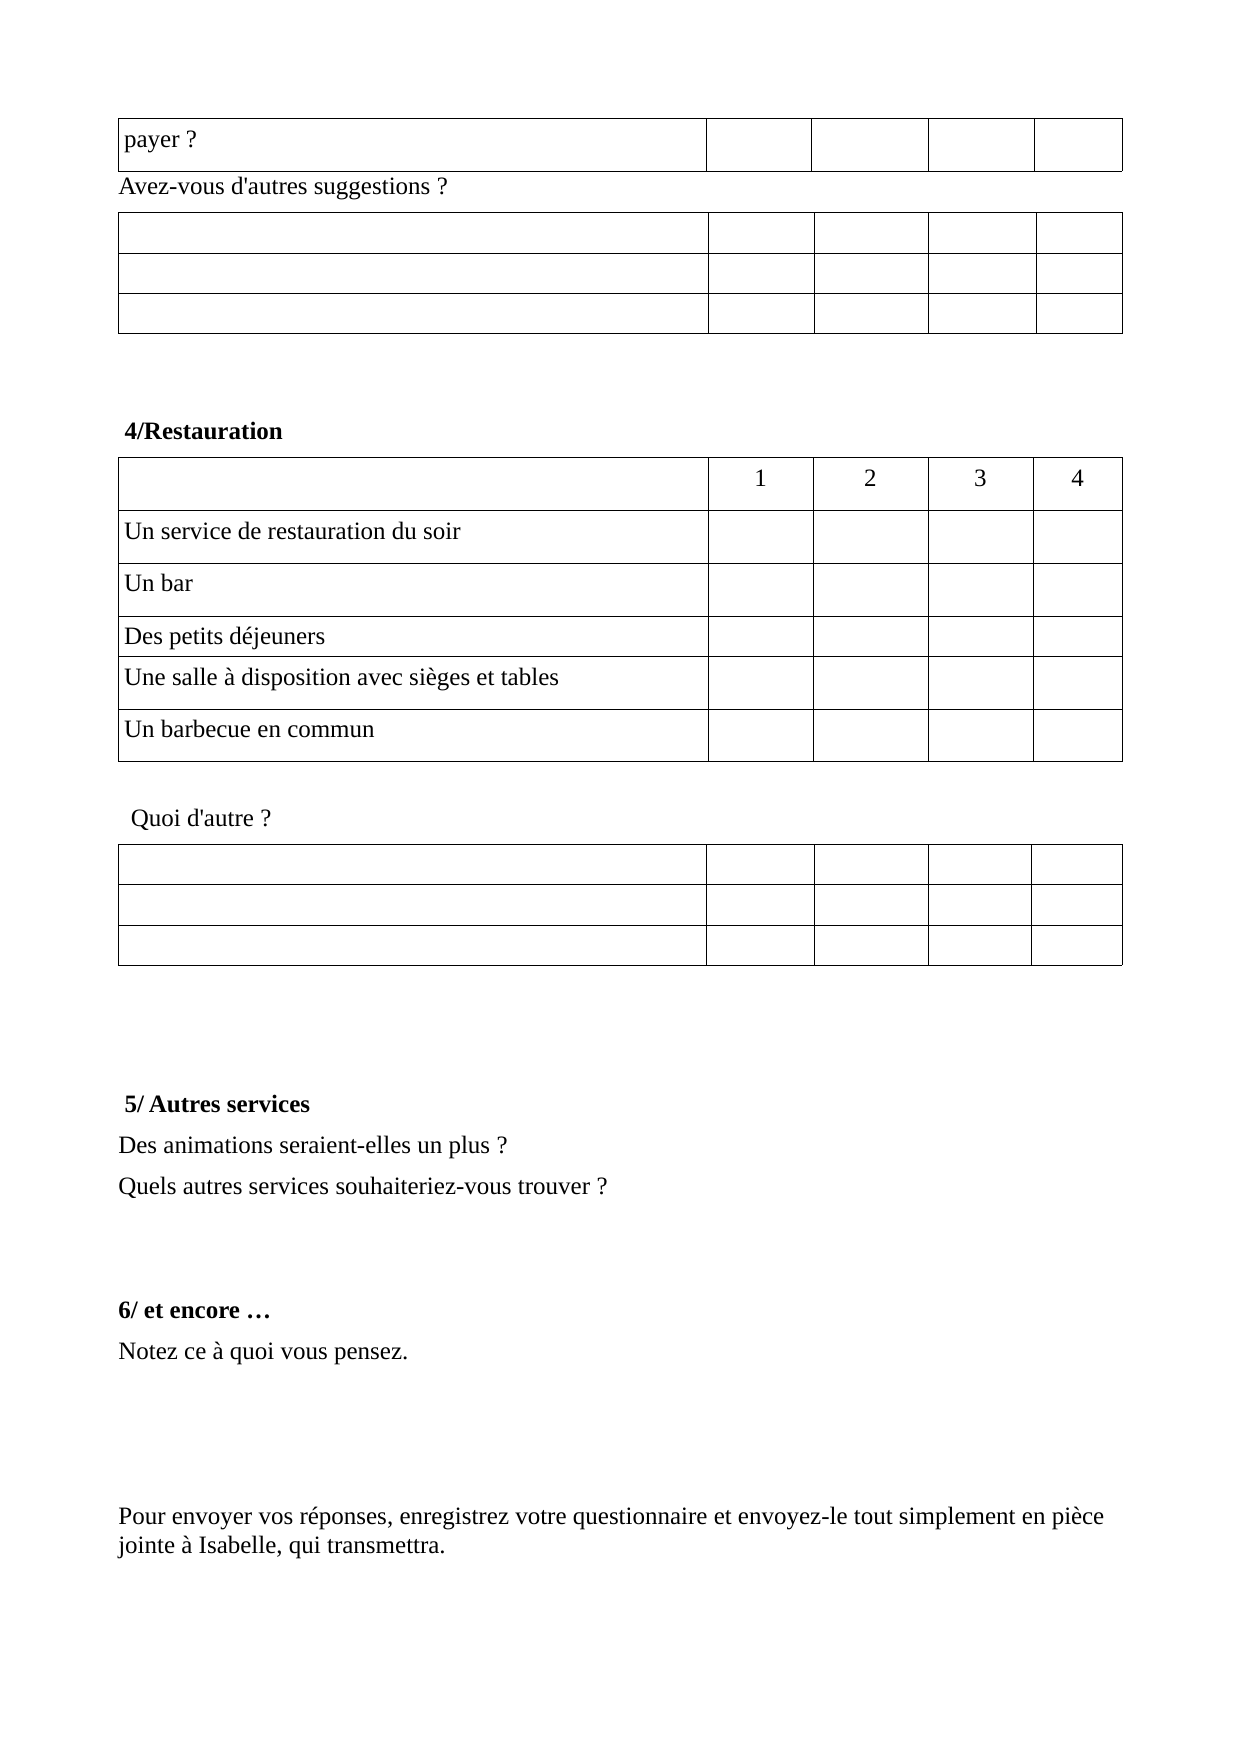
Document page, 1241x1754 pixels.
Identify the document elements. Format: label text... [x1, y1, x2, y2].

table_header [119, 458, 708, 510]
table_cell [119, 926, 706, 965]
text Notez ce à quoi vous pensez. [118, 1336, 1122, 1365]
table_cell [1032, 926, 1122, 965]
table_cell [709, 511, 813, 563]
table_cell [1037, 294, 1122, 333]
table_cell [929, 885, 1031, 925]
table_cell [929, 294, 1036, 333]
table_cell [1034, 710, 1122, 761]
text Des animations seraient-elles un plus ? [118, 1130, 1122, 1159]
table_cell [814, 511, 928, 563]
table_cell [119, 294, 708, 333]
table_cell [119, 254, 708, 293]
table_cell [707, 885, 814, 925]
table_cell [815, 254, 928, 293]
table_header 1 [709, 458, 813, 510]
table_cell [709, 710, 813, 761]
text 4/Restauration [118, 416, 1122, 444]
table_cell [1032, 885, 1122, 925]
table_header 2 [814, 458, 928, 510]
table_header [929, 845, 1031, 884]
text Quels autres services souhaiteriez-vous trouver ? [118, 1171, 1122, 1200]
table_cell [709, 294, 814, 333]
table_cell [814, 657, 928, 709]
table_header [815, 845, 928, 884]
table_header [119, 213, 708, 253]
table_cell [709, 657, 813, 709]
table_cell [929, 119, 1034, 171]
table_cell [815, 926, 928, 965]
text 6/ et encore … [118, 1295, 1122, 1324]
table_cell [929, 254, 1036, 293]
table_cell [1034, 511, 1122, 563]
table_cell [709, 254, 814, 293]
table_cell payer ? [119, 119, 706, 171]
table_cell [815, 294, 928, 333]
table_header [929, 213, 1036, 253]
table_cell Un service de restauration du soir [119, 511, 708, 563]
table_header 4 [1034, 458, 1122, 510]
table_cell Un bar [119, 564, 708, 616]
table_cell [707, 926, 814, 965]
table_cell [1037, 254, 1122, 293]
table_header 3 [929, 458, 1033, 510]
table_header [815, 213, 928, 253]
table_cell [929, 511, 1033, 563]
table_cell Un barbecue en commun [119, 710, 708, 761]
text 5/ Autres services [118, 1089, 1122, 1118]
table_header [709, 213, 814, 253]
table_cell [929, 926, 1031, 965]
table_header [1032, 845, 1122, 884]
table_cell Une salle à disposition avec sièges et tables [119, 657, 708, 709]
table_header [119, 845, 706, 884]
table_cell Des petits déjeuners [119, 617, 708, 656]
table_cell [814, 710, 928, 761]
text Avez-vous d'autres suggestions ? [118, 172, 1122, 200]
table_cell [709, 617, 813, 656]
table_cell [1035, 119, 1122, 171]
table_cell [119, 885, 706, 925]
table_cell [1034, 617, 1122, 656]
table_header [707, 845, 814, 884]
table_cell [929, 710, 1033, 761]
table_cell [929, 564, 1033, 616]
table_header [1037, 213, 1122, 253]
table_cell [707, 119, 811, 171]
table_cell [812, 119, 928, 171]
text Quoi d'autre ? [118, 803, 1122, 832]
table_cell [1034, 564, 1122, 616]
table_cell [815, 885, 928, 925]
table_cell [929, 617, 1033, 656]
table_cell [814, 617, 928, 656]
table_cell [709, 564, 813, 616]
text Pour envoyer vos réponses, enregistrez votre questionnaire et envoyez-le tout simplement en pièce jointe à Isabelle, qui transmettra. [118, 1501, 1122, 1559]
table_cell [929, 657, 1033, 709]
table_cell [814, 564, 928, 616]
table_cell [1034, 657, 1122, 709]
